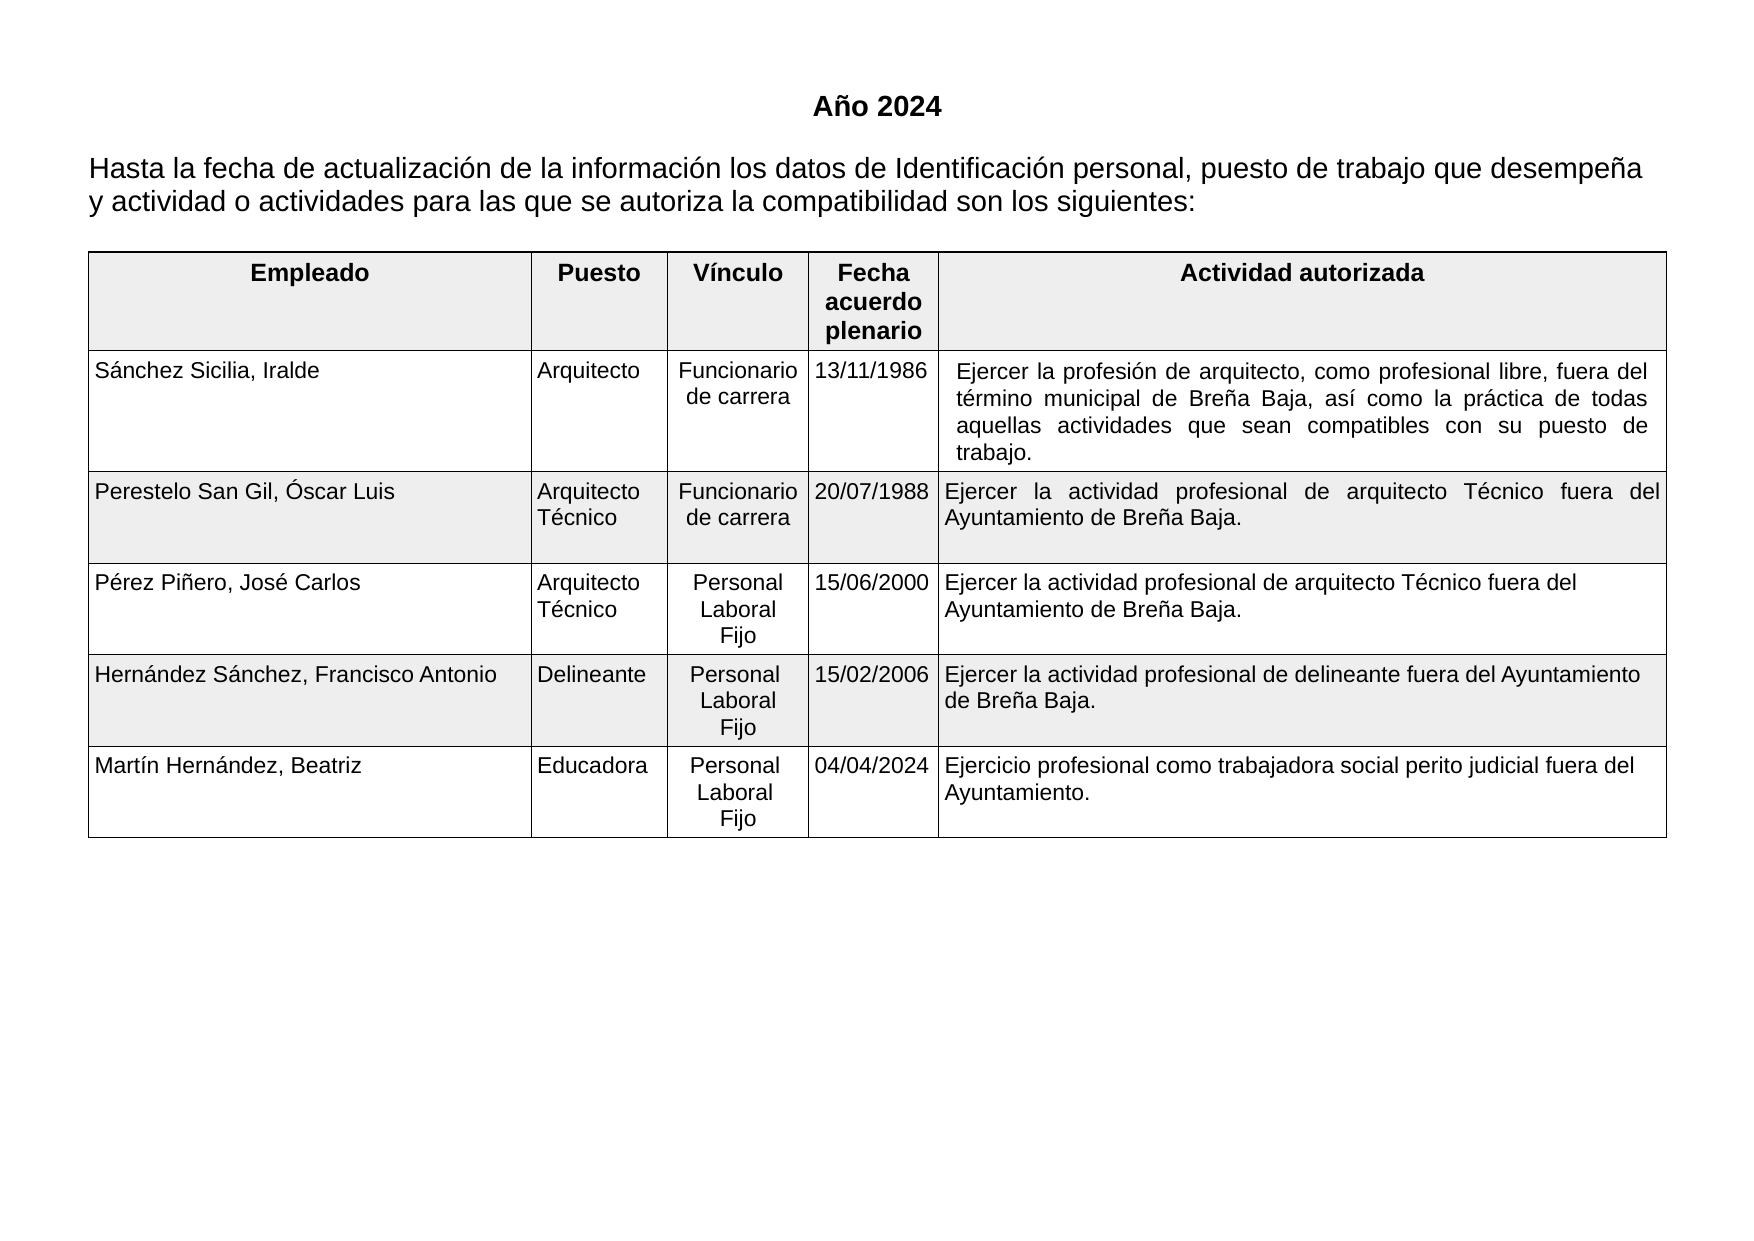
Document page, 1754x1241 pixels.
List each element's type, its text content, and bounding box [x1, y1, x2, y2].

table_header Puesto [532, 253, 667, 350]
table_header Empleado [89, 253, 531, 350]
table_cell 15/02/2006 [809, 655, 938, 746]
table_header Actividad autorizada [939, 253, 1666, 350]
text Año 2024 [88, 88, 1665, 151]
table_cell Ejercer la actividad profesional de arquitecto Técnico fuera del Ayuntamiento de Breña Baja. [939, 564, 1666, 654]
table_cell Pérez Piñero, José Carlos [89, 564, 531, 654]
table_header Vínculo [668, 253, 808, 350]
table_cell Funcionario de carrera [668, 351, 808, 471]
table_cell Perestelo San Gil, Óscar Luis [89, 472, 531, 563]
table_cell 15/06/2000 [809, 564, 938, 654]
table_cell 13/11/1986 [809, 351, 938, 471]
table_cell Hernández Sánchez, Francisco Antonio [89, 655, 531, 746]
table_cell Funcionariode carrera [668, 472, 808, 563]
table_header Fecha acuerdo plenario [809, 253, 938, 350]
table_cell Sánchez Sicilia, Iralde [89, 351, 531, 471]
table_cell Ejercer la actividad profesional de delineante fuera del Ayuntamiento de Breña Baja. [939, 655, 1666, 746]
table_cell Ejercer la actividad profesional de arquitecto Técnico fuera del Ayuntamiento de Breña Baja. [939, 472, 1666, 563]
table_cell Martín Hernández, Beatriz [89, 747, 531, 837]
table_cell Ejercer la profesión de arquitecto, como profesional libre, fuera del término municipal de Breña Baja, así como la práctica de todas aquellas actividades que sean compatibles con su puesto de trabajo. [939, 351, 1666, 471]
table_cell 04/04/2024 [809, 747, 938, 837]
table_cell Ejercicio profesional como trabajadora social perito judicial fuera del Ayuntamiento. [939, 747, 1666, 837]
table_cell Personal Laboral Fijo [668, 655, 808, 746]
table_cell Personal Laboral Fijo [668, 564, 808, 654]
table_cell 20/07/1988 [809, 472, 938, 563]
table_cell Personal Laboral Fijo [668, 747, 808, 837]
table_cell Arquitecto Técnico [532, 472, 667, 563]
table_cell Educadora [532, 747, 667, 837]
text Hasta la fecha de actualización de la información los datos de Identificación personal, puesto de trabajo que desempeña y actividad o actividades para las que se autoriza la compatibilidad son los siguientes: [88, 151, 1665, 218]
table_cell Delineante [532, 655, 667, 746]
table_cell Arquitecto Técnico [532, 564, 667, 654]
table_cell Arquitecto [532, 351, 667, 471]
